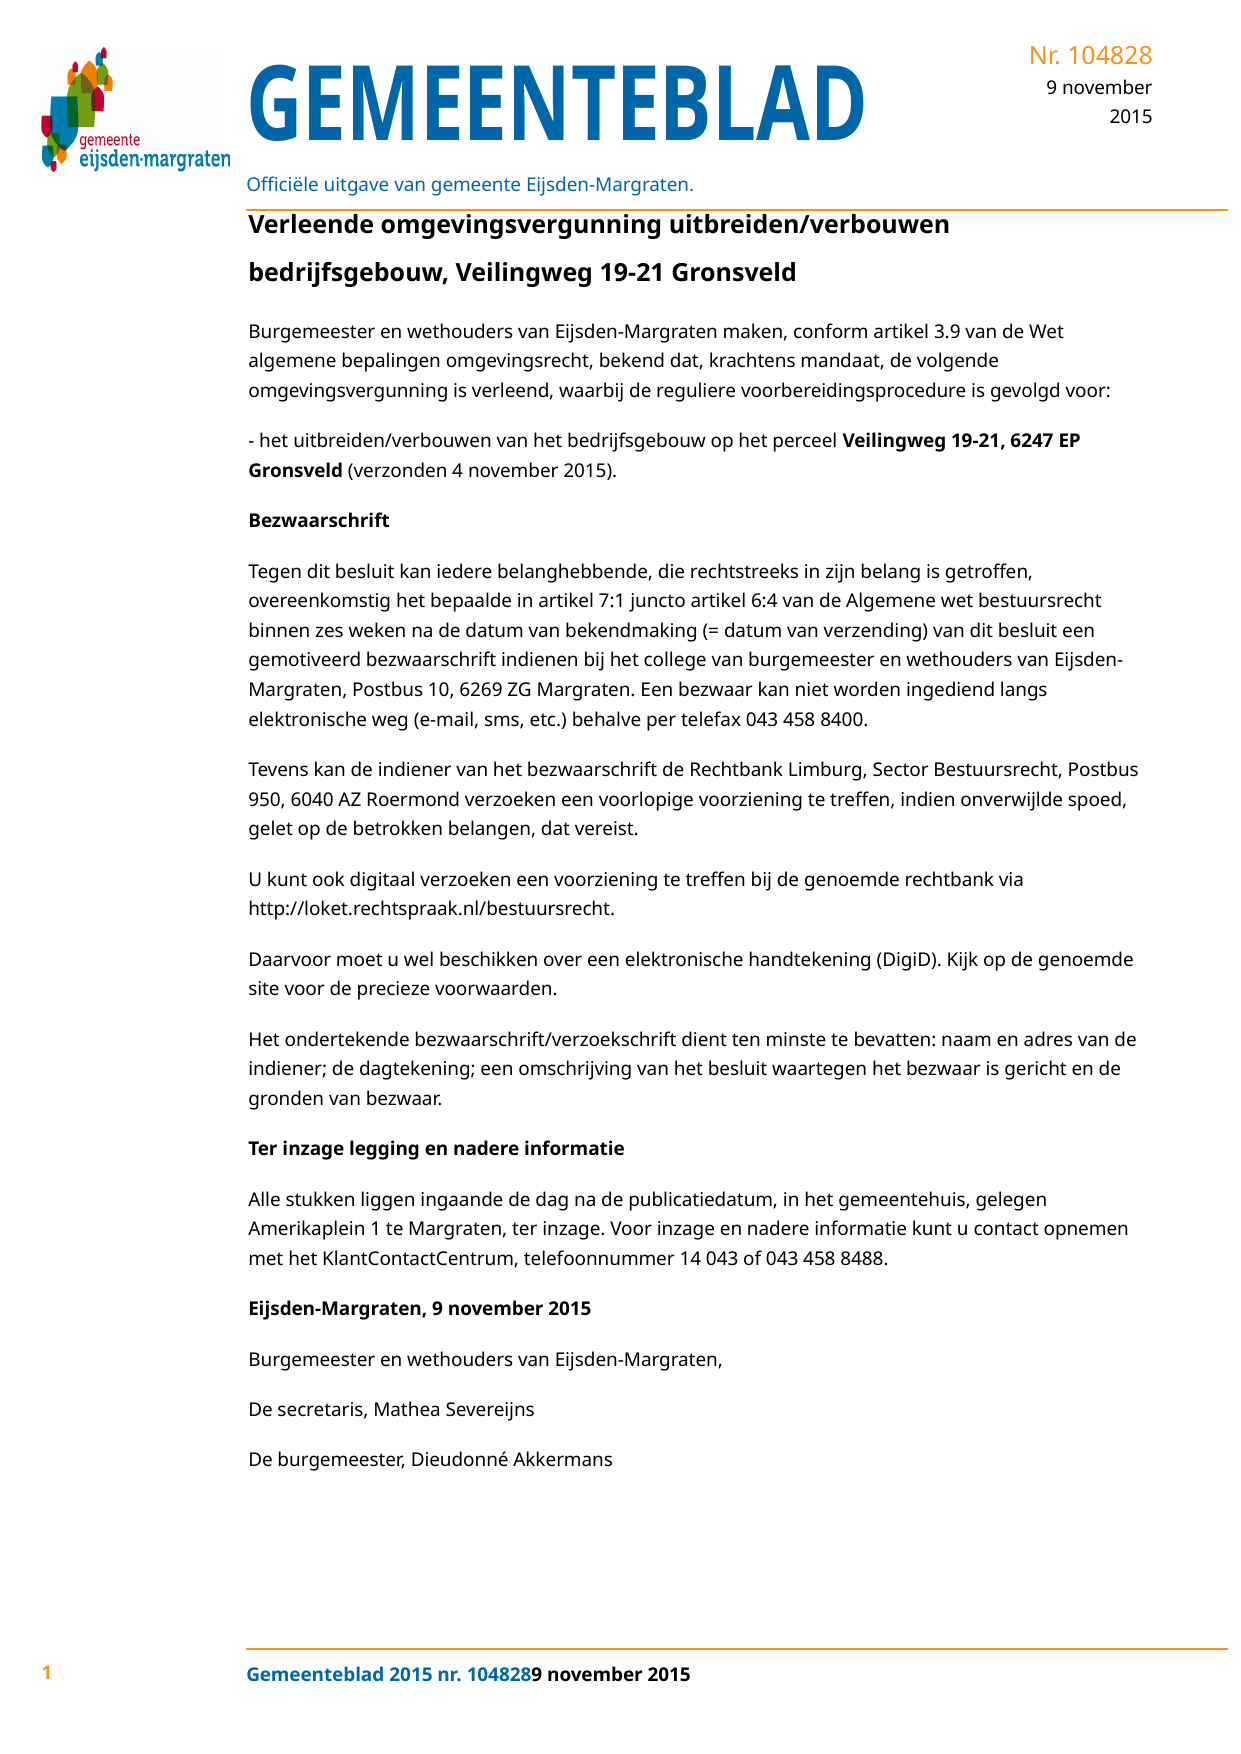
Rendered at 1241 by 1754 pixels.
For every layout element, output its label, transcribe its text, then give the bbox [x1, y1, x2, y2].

text Eijsden-Margraten, 9 november 2015 [248, 1295, 1152, 1321]
text U kunt ook digitaal verzoeken een voorziening te treffen bij de genoemde rechtbank via http://loket.rechtspraak.nl/bestuursrecht. [248, 866, 1152, 921]
text Burgemeester en wethouders van Eijsden-Margraten, [248, 1346, 1152, 1372]
text - het uitbreiden/verbouwen van het bedrijfsgebouw op het perceel Veilingweg 19-21, 6247 EP Gronsveld (verzonden 4 november 2015). [248, 427, 1152, 483]
text Ter inzage legging en nadere informatie [248, 1135, 1152, 1161]
text De secretaris, Mathea Severeijns [248, 1396, 1152, 1422]
text Daarvoor moet u wel beschikken over een elektronische handtekening (DigiD). Kijk op de genoemde site voor de precieze voorwaarden. [248, 946, 1152, 1001]
text Het ondertekende bezwaarschrift/verzoekschrift dient ten minste te bevatten: naam en adres van de indiener; de dagtekening; een omschrijving van het besluit waartegen het bezwaar is gericht en de gronden van bezwaar. [248, 1026, 1152, 1111]
text Burgemeester en wethouders van Eijsden-Margraten maken, conform artikel 3.9 van de Wet algemene bepalingen omgevingsrecht, bekend dat, krachtens mandaat, de volgende omgevingsvergunning is verleend, waarbij de reguliere voorbereidingsprocedure is gevolgd voor: [248, 318, 1152, 403]
text Verleende omgevingsvergunning uitbreiden/verbouwen bedrijfsgebouw, Veilingweg 19-21 Gronsveld [248, 211, 1152, 288]
text De burgemeester, Dieudonné Akkermans [248, 1447, 1152, 1472]
text Tevens kan de indiener van het bezwaarschrift de Rechtbank Limburg, Sector Bestuursrecht, Postbus 950, 6040 AZ Roermond verzoeken een voorlopige voorziening te treffen, indien onverwijlde spoed, gelet op de betrokken belangen, dat vereist. [248, 756, 1152, 841]
text Tegen dit besluit kan iedere belanghebbende, die rechtstreeks in zijn belang is getroffen, overeenkomstig het bepaalde in artikel 7:1 juncto artikel 6:4 van de Algemene wet bestuursrecht binnen zes weken na de datum van bekendmaking (= datum van verzending) van dit besluit een gemotiveerd bezwaarschrift indienen bij het college van burgemeester en wethouders van Eijsden-Margraten, Postbus 10, 6269 ZG Margraten. Een bezwaar kan niet worden ingediend langs elektronische weg (e-mail, sms, etc.) behalve per telefax 043 458 8400. [248, 558, 1152, 732]
text Alle stukken liggen ingaande de dag na de publicatiedatum, in het gemeentehuis, gelegen Amerikaplein 1 te Margraten, ter inzage. Voor inzage en nadere informatie kunt u contact opnemen met het KlantContactCentrum, telefoonnummer 14 043 of 043 458 8488. [248, 1186, 1152, 1271]
picture [41, 47, 231, 172]
text Bezwaarschrift [248, 507, 1152, 533]
